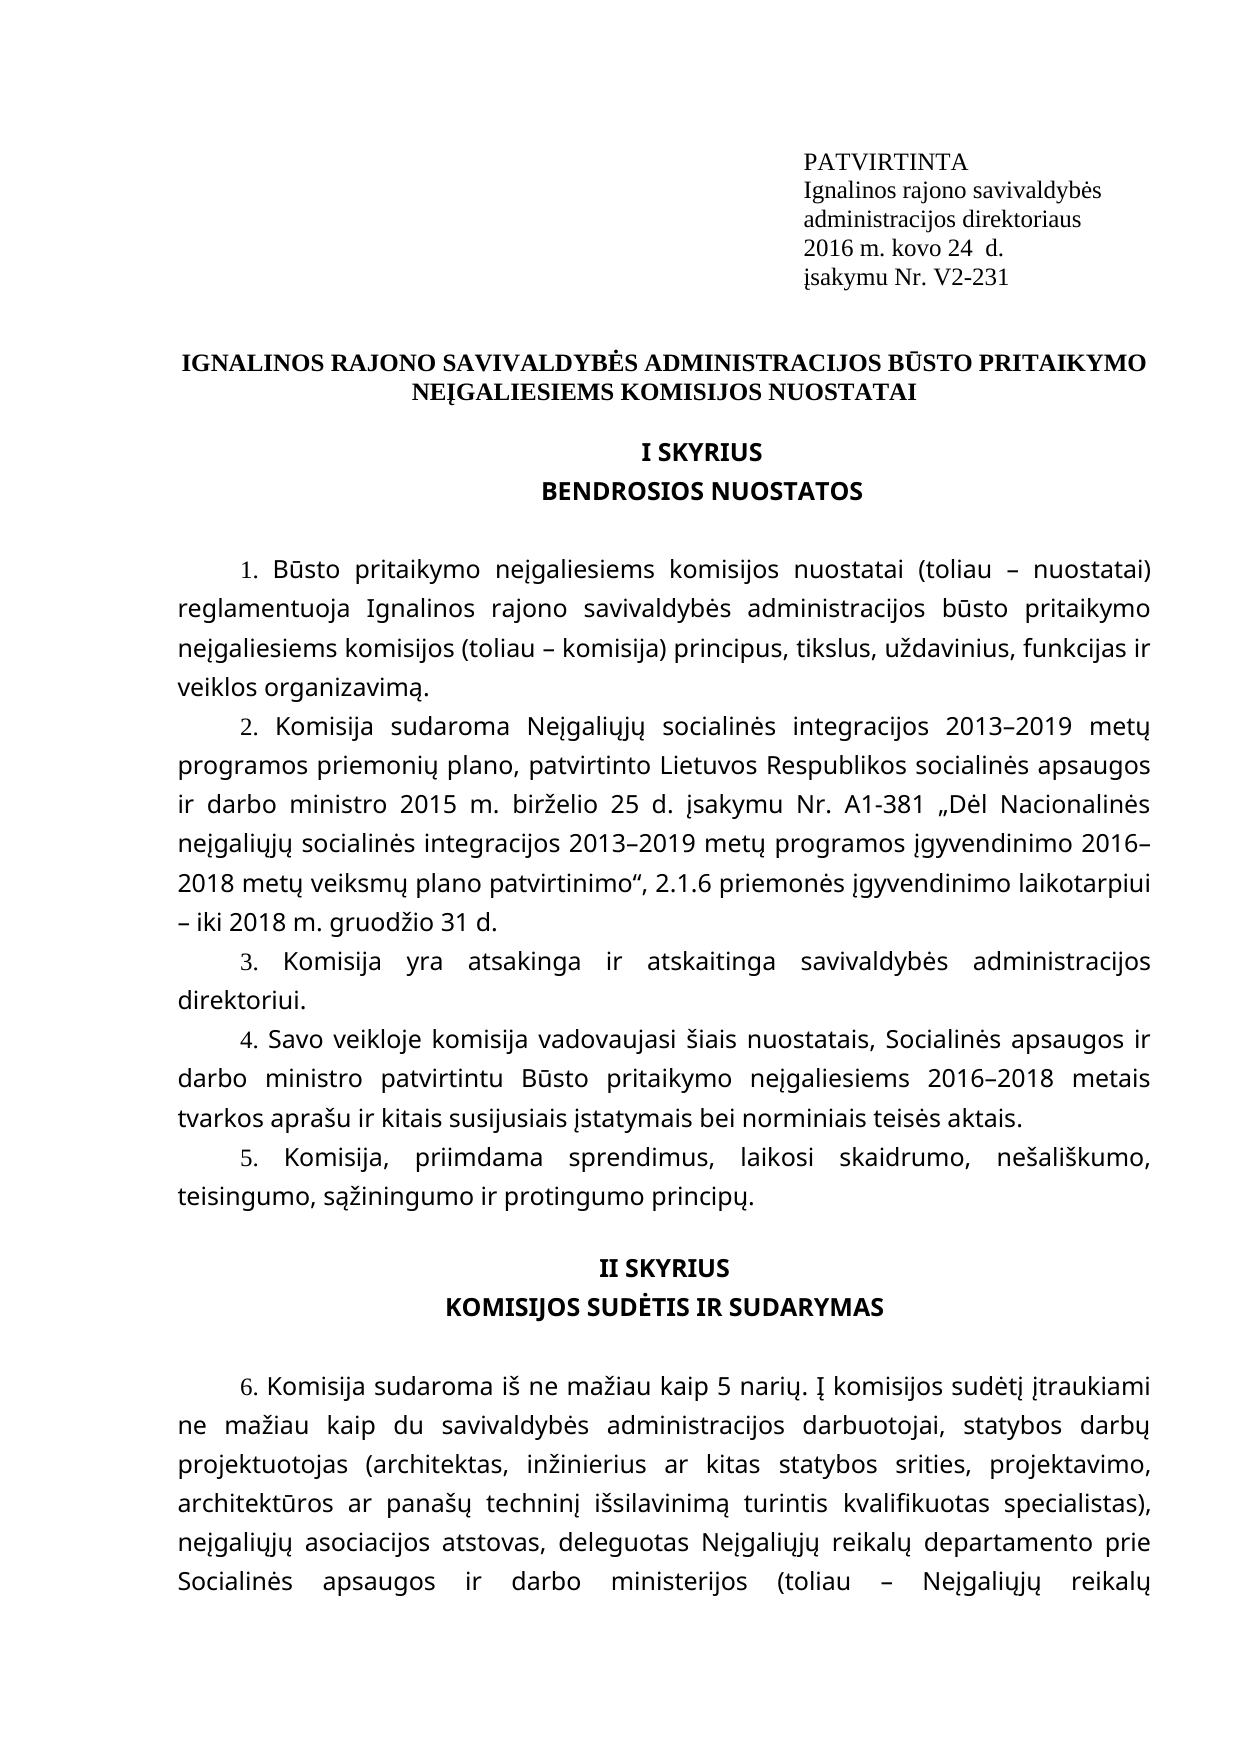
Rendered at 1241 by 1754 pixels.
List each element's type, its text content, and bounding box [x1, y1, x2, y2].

text 2. Komisija sudaroma Neįgaliųjų socialinės integracijos 2013–2019 metų programos priemonių plano, patvirtinto Lietuvos Respublikos socialinės apsaugos ir darbo ministro 2015 m. birželio 25 d. įsakymu Nr. A1-381 „Dėl Nacionalinės neįgaliųjų socialinės integracijos 2013–2019 metų programos įgyvendinimo 2016–2018 metų veiksmų plano patvirtinimo“, 2.1.6 priemonės įgyvendinimo laikotarpiui – iki 2018 m. gruodžio 31 d. [177, 708, 1152, 938]
text 5. Komisija, priimdama sprendimus, laikosi skaidrumo, nešališkumo, teisingumo, sąžiningumo ir protingumo principų. [177, 1139, 1152, 1213]
text I SKYRIUS [177, 434, 1152, 468]
text įsakymu Nr. V2-231 [678, 262, 1152, 291]
text 3. Komisija yra atsakinga ir atskaitinga savivaldybės administracijos direktoriui. [177, 943, 1152, 1017]
text PATVIRTINTA [678, 147, 1152, 176]
text 1. Būsto pritaikymo neįgaliesiems komisijos nuostatai (toliau – nuostatai) reglamentuoja Ignalinos rajono savivaldybės administracijos būsto pritaikymo neįgaliesiems komisijos (toliau – komisija) principus, tikslus, uždavinius, funkcijas ir veiklos organizavimą. [177, 552, 1152, 703]
text 2016 m. kovo 24 d. [678, 233, 1152, 262]
text 4. Savo veikloje komisija vadovaujasi šiais nuostatais, Socialinės apsaugos ir darbo ministro patvirtintu Būsto pritaikymo neįgaliesiems 2016–2018 metais tvarkos aprašu ir kitais susijusiais įstatymais bei norminiais teisės aktais. [177, 1022, 1152, 1134]
text administracijos direktoriaus [678, 204, 1152, 233]
text Bendrosios nuostatos [177, 473, 1152, 508]
text Ignalinos rajono savivaldybės ADMINISTRACIJOS Būsto pritaikymo neįgaliesiems komisijos nuostatai [177, 348, 1152, 406]
text II SKYRIUS [177, 1251, 1152, 1285]
text komisijos sudėtis ir sudarymas [177, 1290, 1152, 1324]
text Ignalinos rajono savivaldybės [678, 176, 1152, 204]
text 6. Komisija sudaroma iš ne mažiau kaip 5 narių. Į komisijos sudėtį įtraukiami ne mažiau kaip du savivaldybės administracijos darbuotojai, statybos darbų projektuotojas (architektas, inžinierius ar kitas statybos srities, projektavimo, architektūros ar panašų techninį išsilavinimą turintis kvalifikuotas specialistas), neįgaliųjų asociacijos atstovas, deleguotas Neįgaliųjų reikalų departamento prie Socialinės apsaugos ir darbo ministerijos (toliau – Neįgaliųjų reikalų [177, 1368, 1152, 1598]
